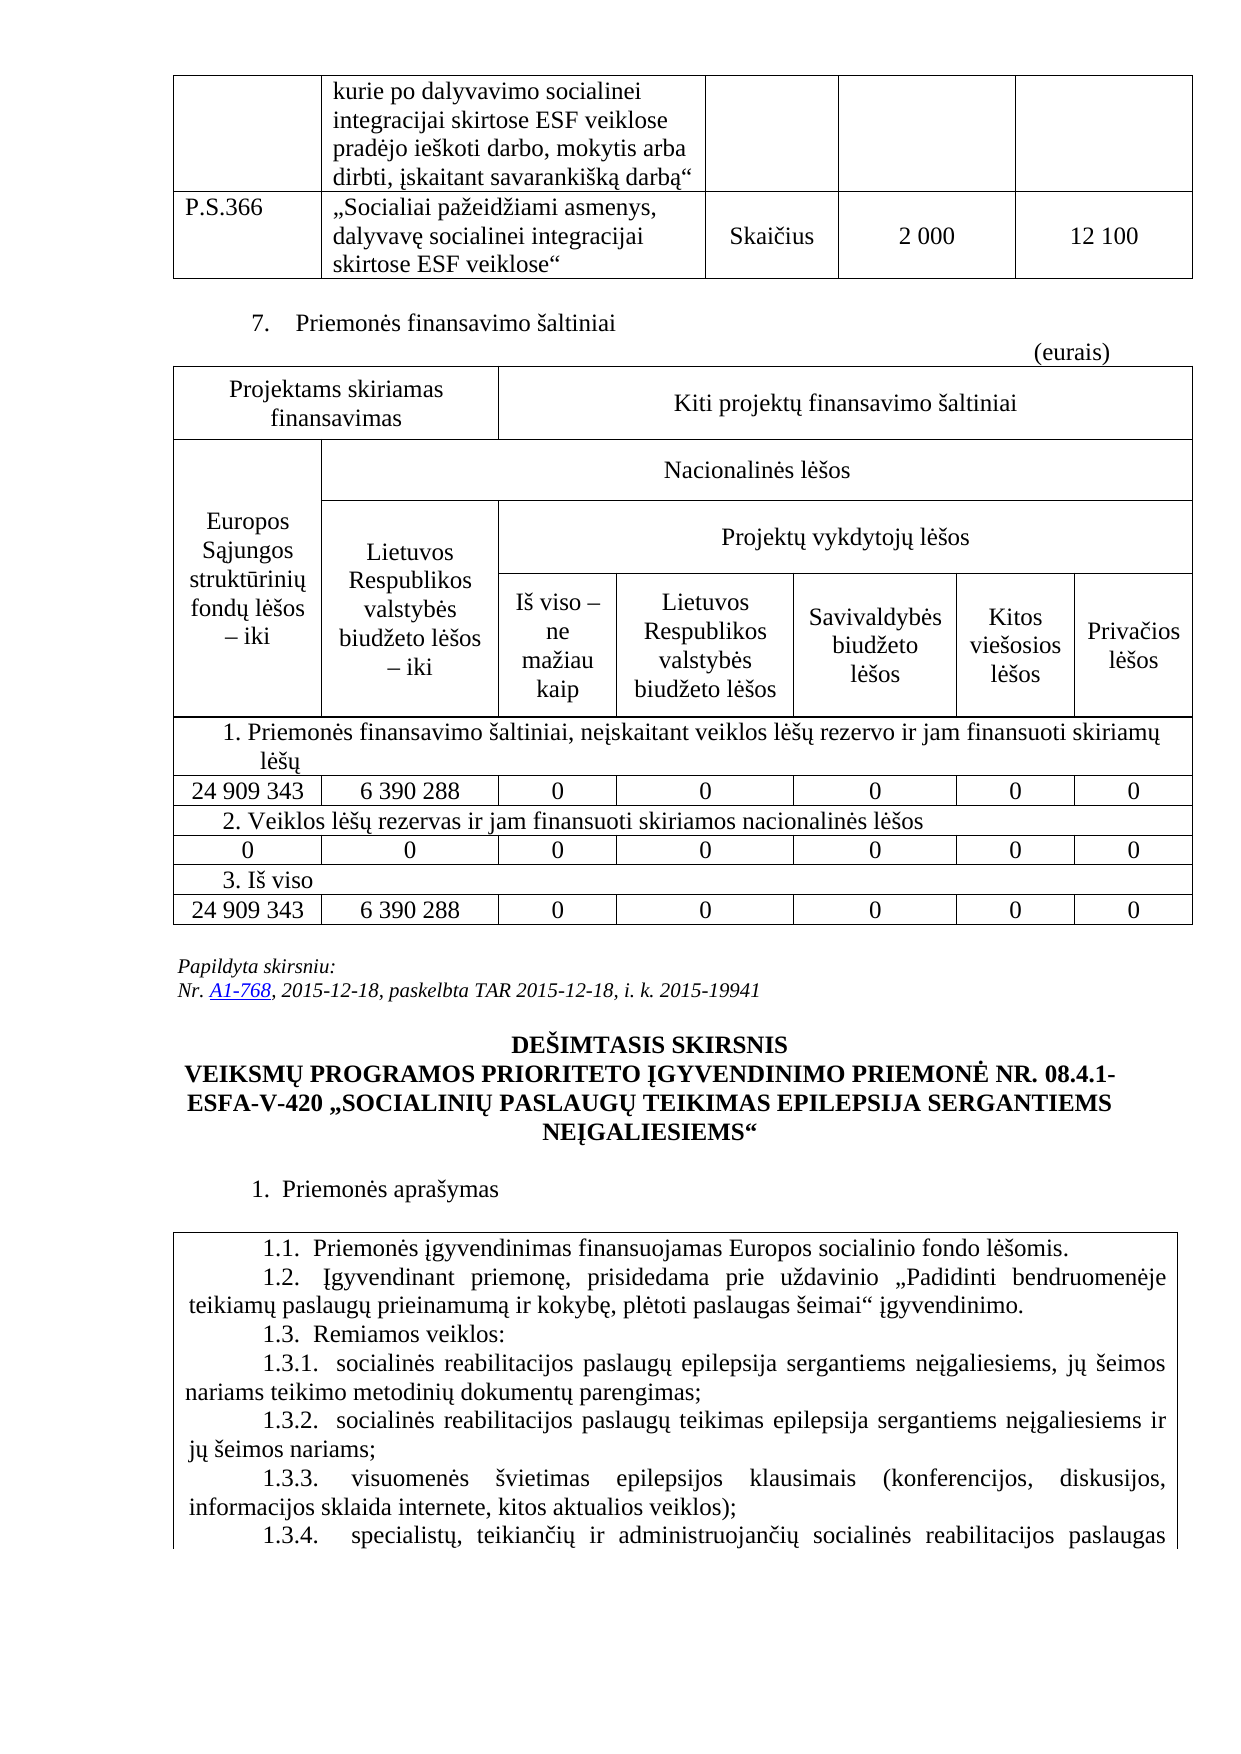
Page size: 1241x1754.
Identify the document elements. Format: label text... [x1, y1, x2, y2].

table_cell 24 909 343 [174, 895, 321, 924]
table_cell 6 390 288 [322, 895, 498, 924]
table_cell 1.2. Įgyvendinant priemonę, prisidedama prie uždavinio „Padidinti bendruomenėje teikiamų paslaugų prieinamumą ir kokybę, plėtoti paslaugas šeimai“ įgyvendinimo. [174, 1262, 1177, 1319]
table_cell 0 [499, 895, 616, 924]
table_cell Savivaldybės biudžeto lėšos [794, 574, 956, 716]
table_cell 0 [957, 836, 1074, 864]
text VEIKSMŲ PROGRAMOS PRIORITETO ĮGYVENDINIMO PRIEMONĖ NR. 08.4.1-ESFA-V-420 „SOCIALINIŲ PASLAUGŲ TEIKIMAS EPILEPSIJA SERGANTIEMS NEĮGALIESIEMS“ [177, 1059, 1122, 1146]
table_cell Iš viso – ne mažiau kaip [499, 574, 616, 716]
table_cell kurie po dalyvavimo socialinei integracijai skirtose ESF veiklose pradėjo ieškoti darbo, mokytis arba dirbti, įskaitant savarankišką darbą“ [322, 76, 705, 191]
table_cell [174, 76, 321, 191]
table_cell 1. Priemonės finansavimo šaltiniai, neįskaitant veiklos lėšų rezervo ir jam finansuoti skiriamų lėšų [174, 718, 1192, 775]
table_cell 0 [322, 836, 498, 864]
text Papildyta skirsniu: [177, 954, 1122, 978]
table_cell Privačios lėšos [1075, 574, 1192, 716]
table_header 1.1. Priemonės įgyvendinimas finansuojamas Europos socialinio fondo lėšomis. [174, 1233, 1177, 1262]
table_cell [1016, 76, 1192, 191]
table_cell 0 [617, 776, 793, 805]
table_header Projektams skiriamas finansavimas [174, 367, 498, 439]
table_cell Skaičius [706, 192, 838, 278]
table_cell 0 [957, 776, 1074, 805]
table_cell 0 [174, 836, 321, 864]
table_cell 0 [957, 895, 1074, 924]
table_cell 0 [1075, 776, 1192, 805]
table_cell Europos Sąjungos struktūrinių fondų lėšos – iki [174, 440, 321, 716]
table_cell Kitos viešosios lėšos [957, 574, 1074, 716]
text (eurais) [177, 337, 1122, 366]
text DEŠIMTASIS SKIRSNIS [177, 1031, 1122, 1059]
table_cell 0 [617, 836, 793, 864]
table_cell [839, 76, 1015, 191]
table_cell 1.3. Remiamos veiklos: 1.3.1. socialinės reabilitacijos paslaugų epilepsija sergantiems neįgaliesiems, jų šeimos nariams teikimo metodinių dokumentų parengimas; 1.3.2. socialinės reabilitacijos paslaugų teikimas epilepsija sergantiems neįgaliesiems ir jų šeimos nariams; 1.3.3. visuomenės švietimas epilepsijos klausimais (konferencijos, diskusijos, informacijos sklaida internete, kitos aktualios veiklos); 1.3.4. specialistų, teikiančių ir administruojančių socialinės reabilitacijos paslaugas [174, 1319, 1177, 1549]
table_cell 2. Veiklos lėšų rezervas ir jam finansuoti skiriamos nacionalinės lėšos [174, 806, 1192, 834]
table_cell 0 [1075, 836, 1192, 864]
table_cell P.S.366 [174, 192, 321, 278]
text 1. Priemonės aprašymas [251, 1174, 1122, 1203]
table_cell 0 [499, 776, 616, 805]
table_cell 0 [794, 776, 956, 805]
table_cell 24 909 343 [174, 776, 321, 805]
table_cell Lietuvos Respublikos valstybės biudžeto lėšos – iki [322, 501, 498, 716]
table_cell 0 [794, 895, 956, 924]
table_cell 6 390 288 [322, 776, 498, 805]
table_cell 3. Iš viso [174, 865, 1192, 894]
table_cell „Socialiai pažeidžiami asmenys, dalyvavę socialinei integracijai skirtose ESF veiklose“ [322, 192, 705, 278]
table_cell 0 [499, 836, 616, 864]
table_cell 0 [794, 836, 956, 864]
table_header Kiti projektų finansavimo šaltiniai [499, 367, 1192, 439]
table_cell 0 [617, 895, 793, 924]
table_cell Projektų vykdytojų lėšos [499, 501, 1192, 572]
table_cell 12 100 [1016, 192, 1192, 278]
table_cell Lietuvos Respublikos valstybės biudžeto lėšos [617, 574, 793, 716]
table_cell 2 000 [839, 192, 1015, 278]
text 7. Priemonės finansavimo šaltiniai [177, 308, 1122, 337]
table_cell [706, 76, 838, 191]
table_cell 0 [1075, 895, 1192, 924]
table_cell Nacionalinės lėšos [322, 440, 1192, 500]
text Nr. A1-768, 2015-12-18, paskelbta TAR 2015-12-18, i. k. 2015-19941 [177, 978, 1122, 1002]
